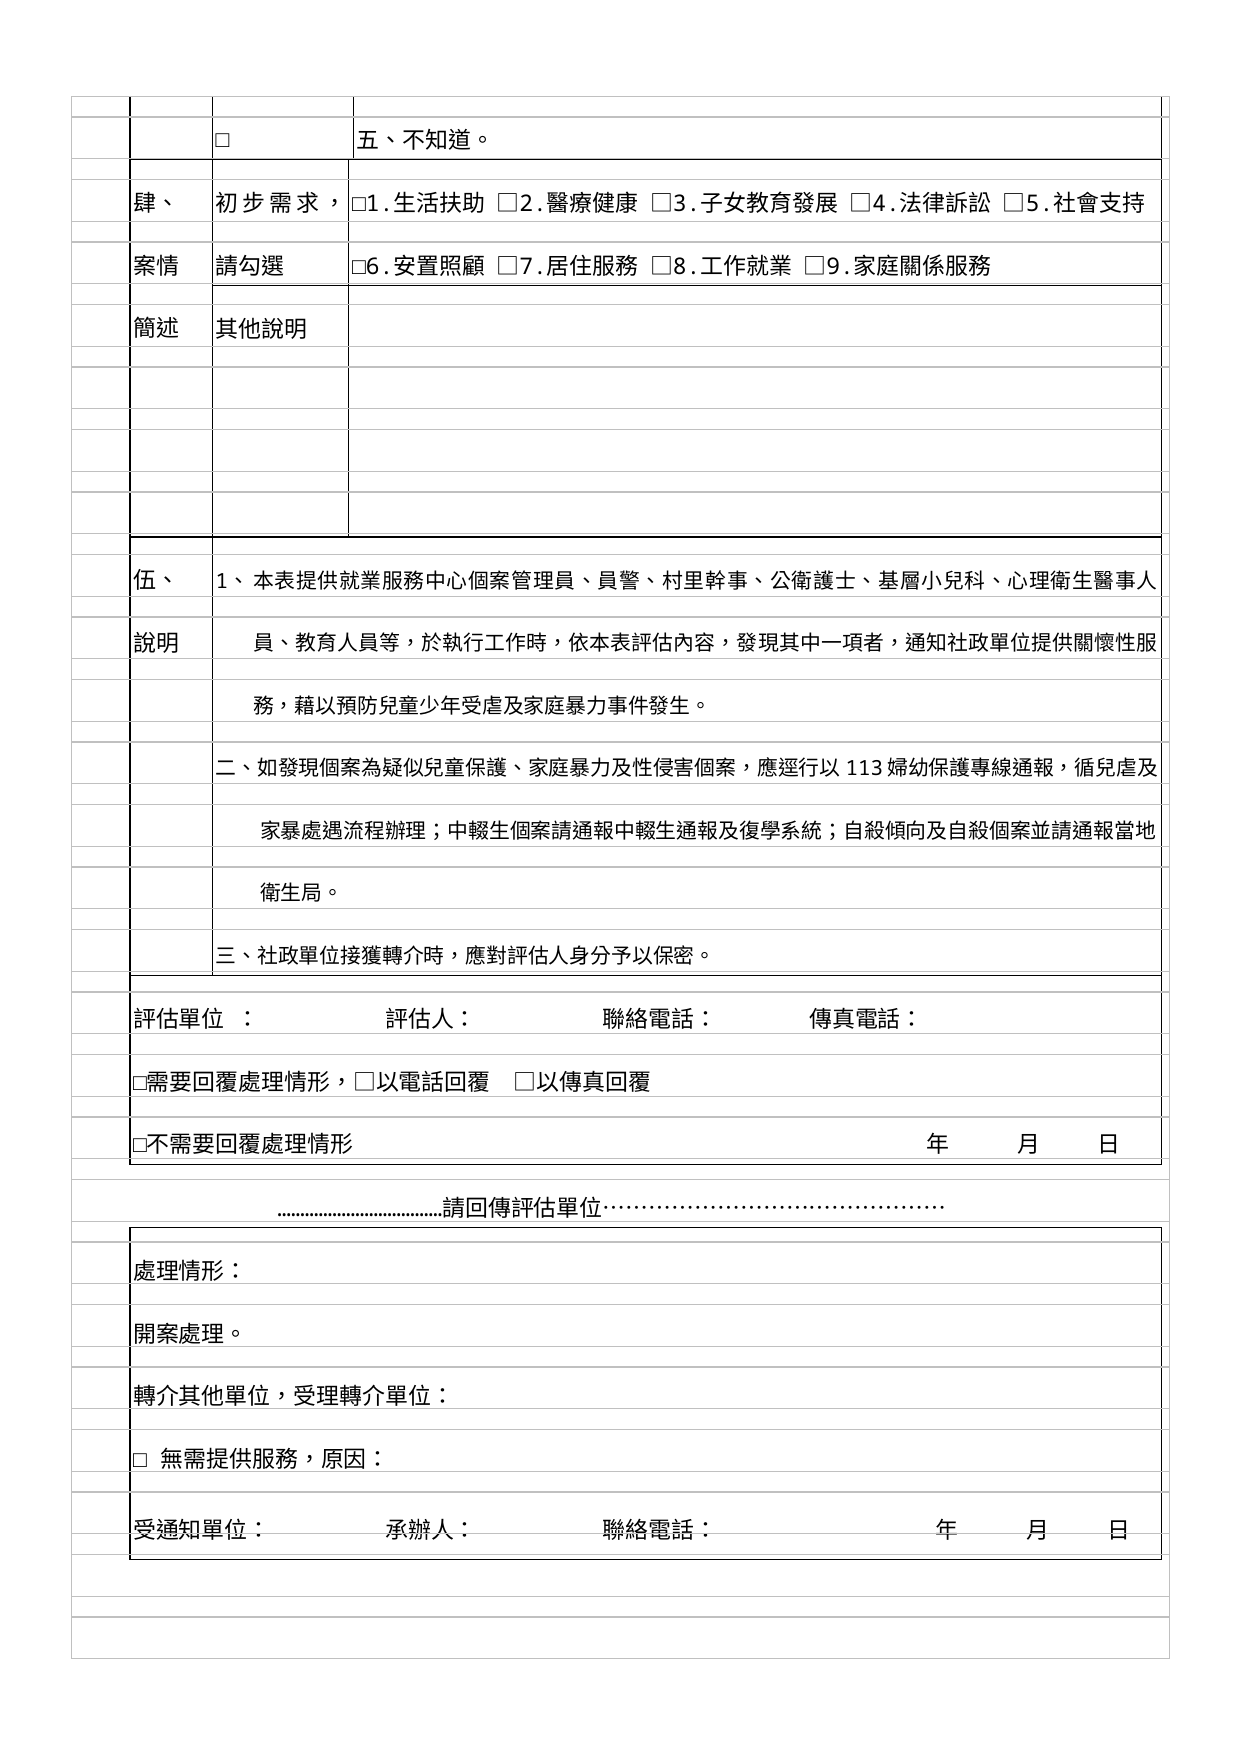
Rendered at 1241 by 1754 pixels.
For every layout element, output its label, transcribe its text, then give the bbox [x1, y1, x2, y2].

table_cell 參、 已獲得資源協助內容 [131, 97, 212, 116]
table_cell [131, 493, 212, 533]
table_cell [131, 160, 212, 179]
table_cell 參、 已獲得資源協助內容 [131, 118, 212, 158]
table_cell □1.生活扶助 □2.醫療健康 □3.子女教育發展 □4.法律訴訟 □5.社會支持 [349, 180, 1161, 221]
table_header 處理情形： 開案處理。 轉介其他單位，受理轉介單位： □ 無需提供服務，原因： 受通知單位： 承辦人： 聯絡電話： 年 月 日 [131, 1347, 1161, 1366]
table_cell [131, 847, 212, 866]
table_cell [349, 493, 1161, 533]
table_cell [131, 1159, 1161, 1163]
table_cell [349, 368, 1161, 408]
table_cell 三、社政單位接獲轉介時，應對評估人身分予以保密。 [213, 930, 1161, 971]
table_header 處理情形： 開案處理。 轉介其他單位，受理轉介單位： □ 無需提供服務，原因： 受通知單位： 承辦人： 聯絡電話： 年 月 日 [131, 1430, 1161, 1471]
table_cell [213, 222, 348, 241]
table_header 處理情形： 開案處理。 轉介其他單位，受理轉介單位： □ 無需提供服務，原因： 受通知單位： 承辦人： 聯絡電話： 年 月 日 [131, 1409, 1161, 1429]
table_cell 說明 [131, 618, 212, 658]
table_cell [131, 909, 212, 929]
table_cell 衛生局。 [213, 868, 1161, 908]
table_cell [131, 368, 212, 408]
table_cell 其他說明 [213, 305, 348, 346]
table_header 處理情形： 開案處理。 轉介其他單位，受理轉介單位： □ 無需提供服務，原因： 受通知單位： 承辦人： 聯絡電話： 年 月 日 [131, 1228, 1161, 1241]
table_cell [213, 430, 348, 471]
table_cell 家暴處遇流程辦理；中輟生個案請通報中輟生通報及復學系統；自殺傾向及自殺個案並請通報當地 [213, 805, 1161, 846]
table_cell [213, 472, 348, 491]
table_cell [131, 868, 212, 908]
table_header 處理情形： 開案處理。 轉介其他單位，受理轉介單位： □ 無需提供服務，原因： 受通知單位： 承辦人： 聯絡電話： 年 月 日 [131, 1472, 1161, 1491]
text ………………………………請回傳評估單位……………………………………… [72, 1180, 1169, 1221]
table_cell 請勾選 [213, 243, 348, 283]
text [72, 1222, 1169, 1227]
table_cell [349, 160, 1161, 179]
table_header 處理情形： 開案處理。 轉介其他單位，受理轉介單位： □ 無需提供服務，原因： 受通知單位： 承辦人： 聯絡電話： 年 月 日 [131, 1555, 1161, 1559]
table_cell [131, 743, 212, 783]
table_cell [349, 286, 1161, 304]
table_cell [131, 347, 212, 366]
table_cell 員、教育人員等，於執行工作時，依本表評估內容，發現其中一項者，通知社政單位提供關懷性服 [213, 618, 1161, 658]
table_cell [131, 430, 212, 471]
table_cell 案情 [131, 243, 212, 283]
table_cell 簡述 [131, 305, 212, 346]
table_cell [131, 805, 212, 846]
table_cell [131, 680, 212, 721]
table_cell 伍、 [131, 555, 212, 596]
table_cell 二、如發現個案為疑似兒童保護、家庭暴力及性侵害個案，應逕行以113婦幼保護專線通報，循兒虐及 [213, 743, 1161, 783]
table_cell □6.安置照顧 □7.居住服務 □8.工作就業 □9.家庭關係服務 [349, 243, 1161, 283]
table_cell [213, 97, 353, 116]
table_header 處理情形： 開案處理。 轉介其他單位，受理轉介單位： □ 無需提供服務，原因： 受通知單位： 承辦人： 聯絡電話： 年 月 日 [131, 1368, 1161, 1408]
table_cell [213, 909, 1161, 929]
table_header 處理情形： 開案處理。 轉介其他單位，受理轉介單位： □ 無需提供服務，原因： 受通知單位： 承辦人： 聯絡電話： 年 月 日 [131, 1534, 1161, 1554]
table_cell [213, 659, 1161, 679]
table_header 處理情形： 開案處理。 轉介其他單位，受理轉介單位： □ 無需提供服務，原因： 受通知單位： 承辦人： 聯絡電話： 年 月 日 [131, 1284, 1161, 1304]
table_cell [349, 409, 1161, 429]
table_cell [213, 784, 1161, 804]
table_cell [131, 1097, 1161, 1116]
table_cell [131, 538, 212, 554]
table_cell [349, 472, 1161, 491]
table_cell [213, 722, 1161, 741]
table_header 處理情形： 開案處理。 轉介其他單位，受理轉介單位： □ 無需提供服務，原因： 受通知單位： 承辦人： 聯絡電話： 年 月 日 [131, 1305, 1161, 1346]
table_cell □需要回覆處理情形，□以電話回覆 □以傳真回覆 [131, 1055, 1161, 1096]
table_cell [213, 368, 348, 408]
table_cell [131, 659, 212, 679]
table_cell 初步需求， [213, 180, 348, 221]
table_cell [349, 305, 1161, 346]
table_cell [213, 847, 1161, 866]
table_cell [213, 347, 348, 366]
table_cell [131, 722, 212, 741]
table_cell [213, 286, 348, 304]
table_cell [131, 472, 212, 491]
table_cell [131, 1034, 1161, 1054]
table_cell □不需要回覆處理情形 年 月 日 [131, 1118, 1161, 1158]
table_cell 務，藉以預防兒童少年受虐及家庭暴力事件發生。 [213, 680, 1161, 721]
table_header 處理情形： 開案處理。 轉介其他單位，受理轉介單位： □ 無需提供服務，原因： 受通知單位： 承辦人： 聯絡電話： 年 月 日 [131, 1493, 1161, 1533]
table_cell 肆、 [131, 180, 212, 221]
table_cell [131, 784, 212, 804]
table_cell [131, 409, 212, 429]
text [72, 1164, 1169, 1179]
table_cell [131, 222, 212, 241]
table_cell [213, 409, 348, 429]
table_cell [213, 597, 1161, 616]
table_header 處理情形： 開案處理。 轉介其他單位，受理轉介單位： □ 無需提供服務，原因： 受通知單位： 承辦人： 聯絡電話： 年 月 日 [131, 1243, 1161, 1283]
table_cell [131, 284, 212, 304]
table_cell [213, 493, 348, 533]
table_cell [213, 160, 348, 179]
table_cell 評估單位 ： 評估人： 聯絡電話： 傳真電話： [131, 993, 1161, 1033]
table_cell [213, 538, 1161, 554]
table_cell [131, 597, 212, 616]
table_cell [354, 97, 1161, 116]
table_cell [349, 347, 1161, 366]
table_cell [131, 930, 212, 971]
table_cell [349, 222, 1161, 241]
table_cell [349, 430, 1161, 471]
table_cell 五、不知道。 [354, 118, 1161, 158]
table_cell □ [213, 118, 353, 158]
table_cell [131, 976, 1161, 991]
table_cell 本表提供就業服務中心個案管理員、員警、村里幹事、公衛護士、基層小兒科、心理衛生醫事人 [213, 555, 1161, 596]
